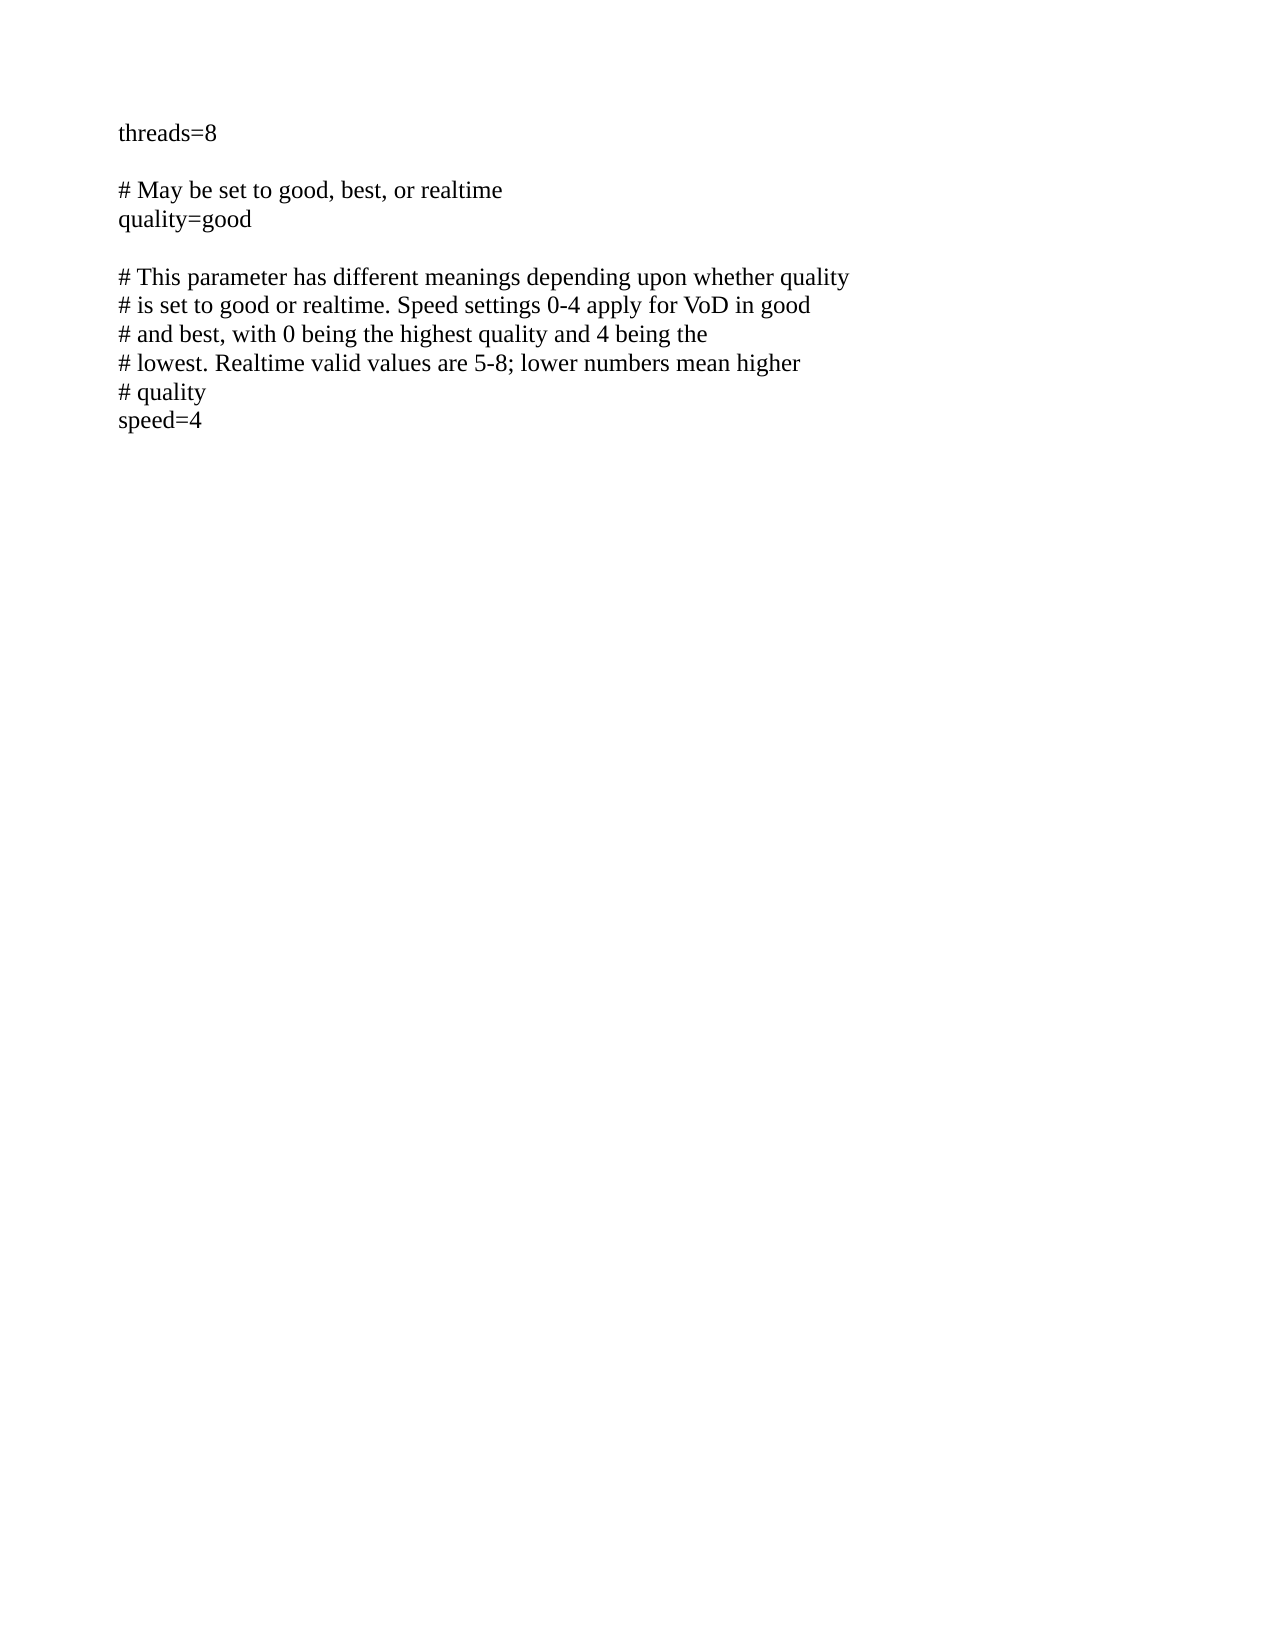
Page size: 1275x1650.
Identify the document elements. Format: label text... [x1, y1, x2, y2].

text threads=8 [118, 118, 1157, 147]
text # and best, with 0 being the highest quality and 4 being the [118, 319, 1157, 348]
text quality=good [118, 204, 1157, 233]
text # May be set to good, best, or realtime [118, 176, 1157, 204]
text # lowest. Realtime valid values are 5-8; lower numbers mean higher [118, 348, 1157, 377]
text # This parameter has different meanings depending upon whether quality [118, 262, 1157, 291]
text # quality [118, 377, 1157, 406]
text speed=4 [118, 406, 1157, 434]
text # is set to good or realtime. Speed settings 0-4 apply for VoD in good [118, 291, 1157, 319]
